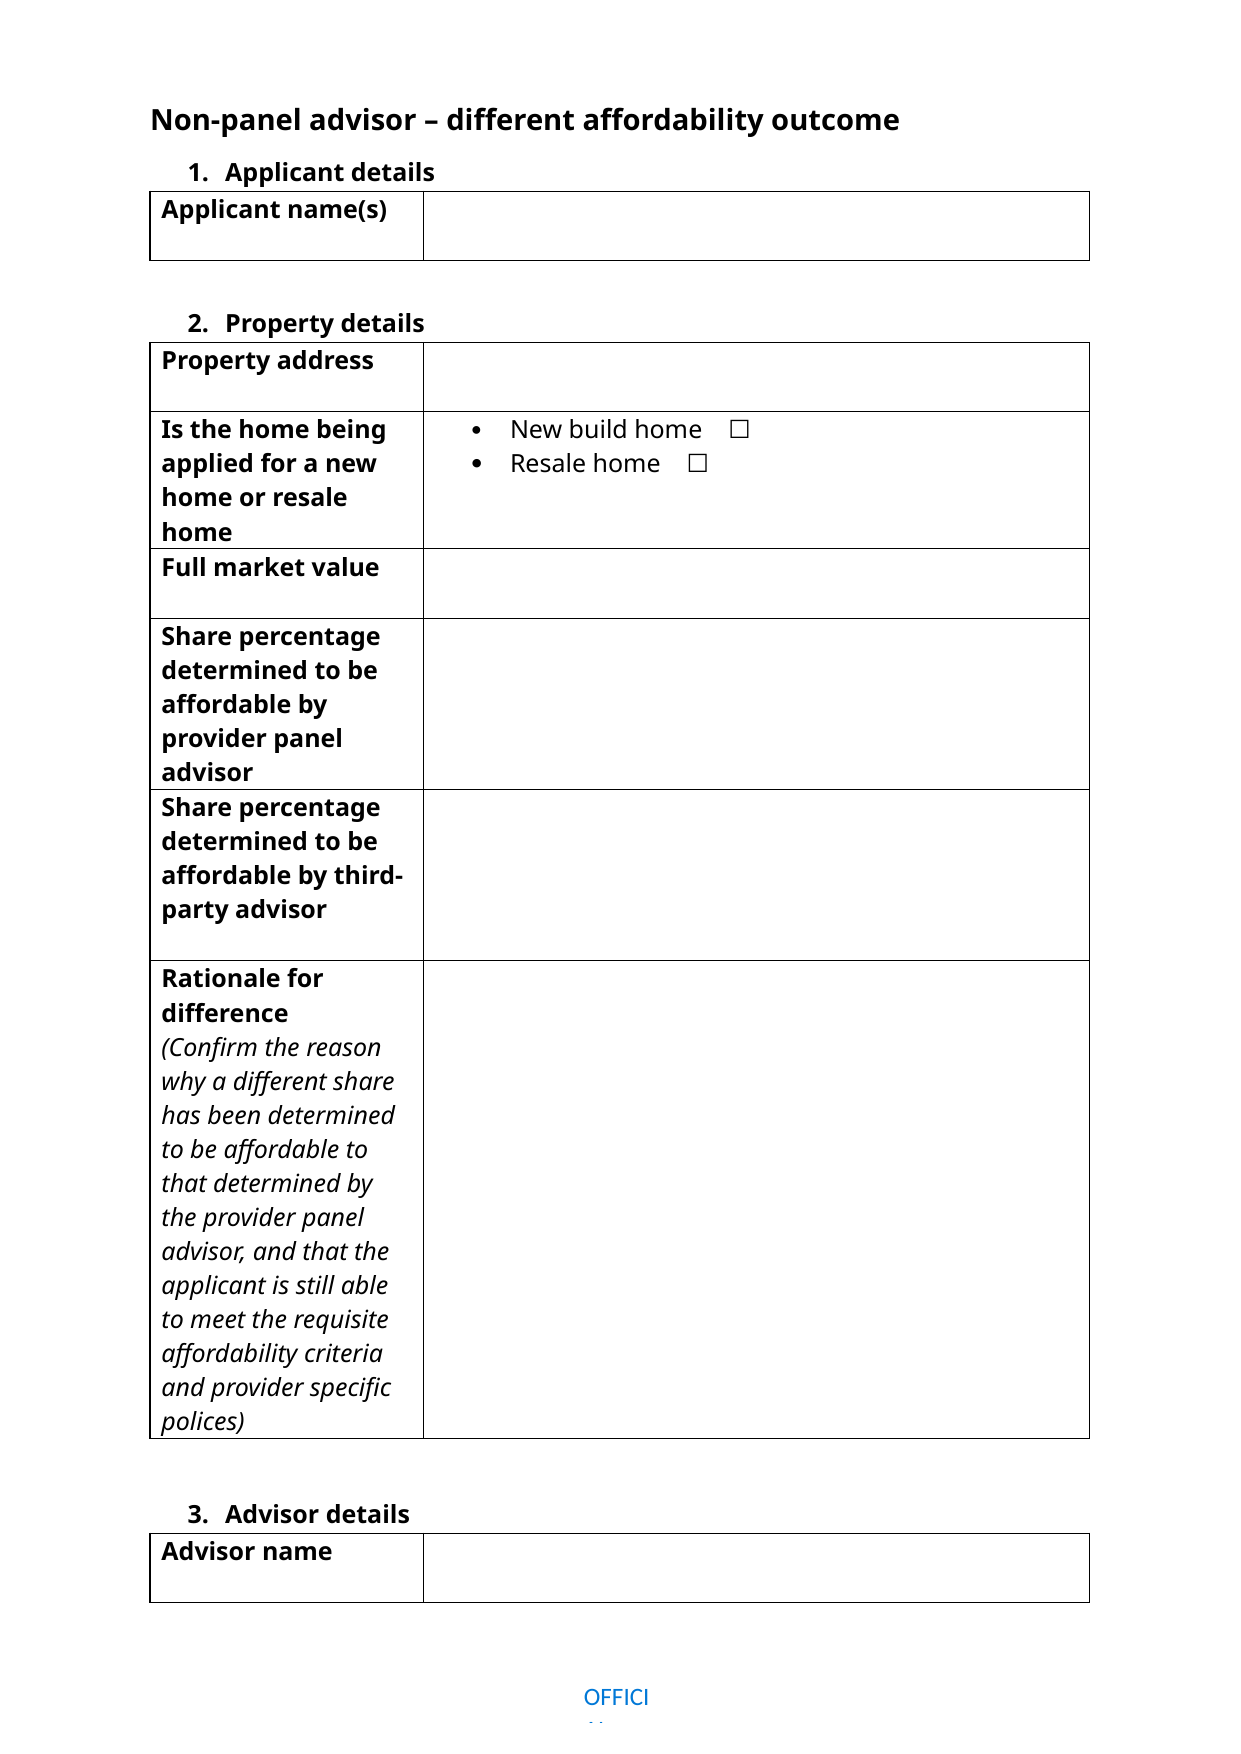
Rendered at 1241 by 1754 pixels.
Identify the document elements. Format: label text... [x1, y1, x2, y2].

subtitle Applicant details [187, 154, 1090, 188]
table_header [424, 192, 1089, 260]
subtitle Advisor details [187, 1496, 1090, 1530]
table_header Property address [151, 343, 423, 411]
table_cell New build home ☐ Resale home ☐ [424, 412, 1089, 548]
table_header Advisor name [151, 1534, 423, 1602]
table_header [424, 343, 1089, 411]
table_cell [424, 619, 1089, 789]
table_cell Full market value [151, 549, 423, 617]
subtitle Property details [187, 305, 1090, 339]
table_header Applicant name(s) [151, 192, 423, 260]
table_cell Rationale for difference (Confirm the reason why a different share has been determined to be affordable to that determined by the provider panel advisor, and that the applicant is still able to meet the requisite affordability criteria and provider specific polices) [151, 961, 423, 1438]
table_cell Share percentage determined to be affordable by provider panel advisor [151, 619, 423, 789]
table_cell [424, 961, 1089, 1438]
table_cell [424, 790, 1089, 960]
table_cell [424, 549, 1089, 617]
table_header [424, 1534, 1089, 1602]
table_cell Is the home being applied for a new home or resale home [151, 412, 423, 548]
table_cell Share percentage determined to be affordable by third-party advisor [151, 790, 423, 960]
